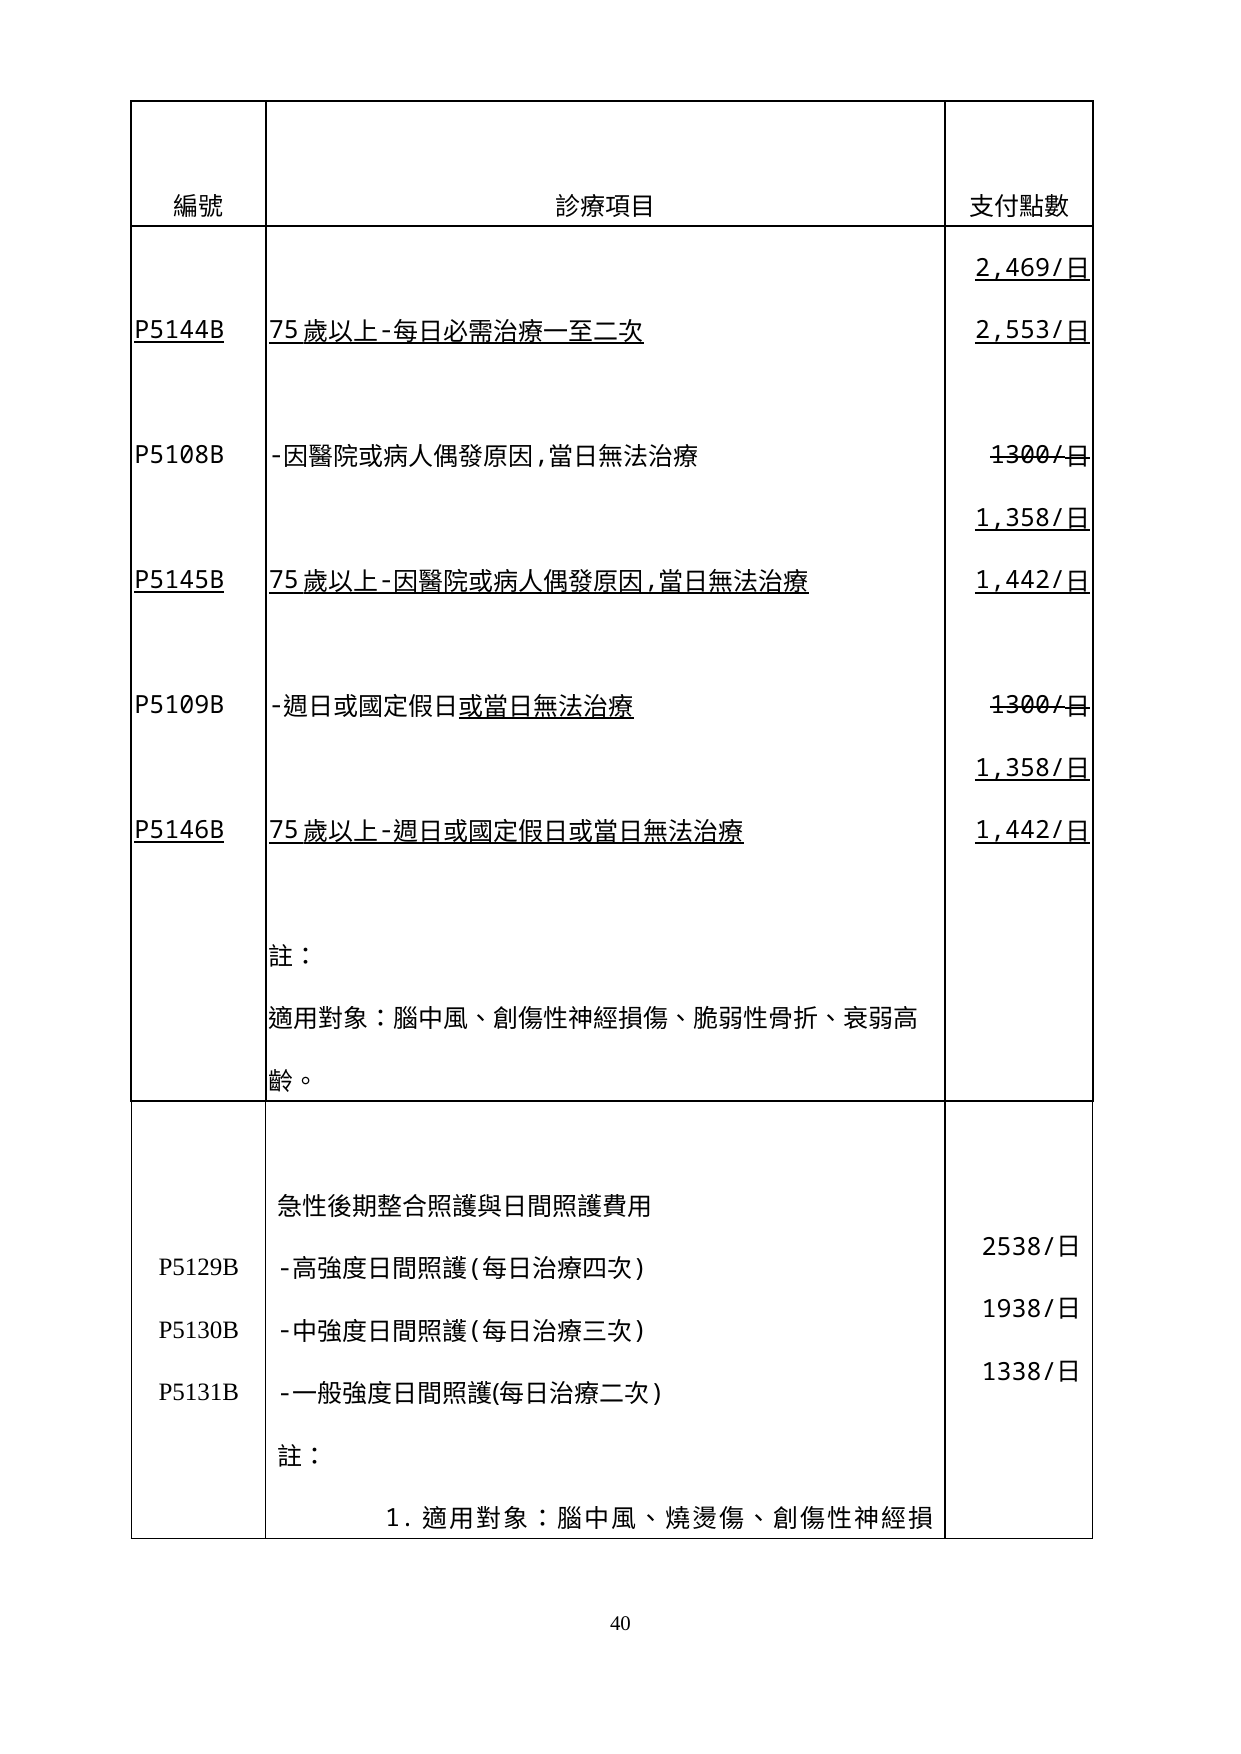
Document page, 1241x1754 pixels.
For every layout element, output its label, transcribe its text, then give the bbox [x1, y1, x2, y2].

table_cell 2,553/日 [946, 288, 1092, 362]
table_cell 適用對象：腦中風、創傷性神經損傷、脆弱性骨折、衰弱高齡。 [267, 975, 944, 1100]
table_cell P5130B [132, 1288, 265, 1350]
table_header 支付點數 [946, 102, 1092, 225]
table_cell P5129B [132, 1225, 265, 1287]
table_cell [132, 863, 265, 975]
table_cell 75歲以上-週日或國定假日或當日無法治療 [267, 788, 944, 862]
table_header 編號 [132, 102, 265, 225]
table_cell -中強度日間照護(每日治療三次) [266, 1288, 944, 1350]
table_cell P5109B [132, 613, 265, 787]
table_cell [132, 1102, 265, 1225]
table_cell 註： 適用對象：腦中風、燒燙傷、創傷性神經損 [266, 1413, 944, 1537]
table_cell P5144B [132, 288, 265, 362]
table_cell 註： [267, 863, 944, 975]
table_cell [946, 1413, 1092, 1537]
table_cell -因醫院或病人偶發原因,當日無法治療 [267, 363, 944, 537]
table_cell 75歲以上-每日必需治療一至二次 [267, 288, 944, 362]
table_cell [267, 227, 944, 287]
table_cell P5146B [132, 788, 265, 862]
table_cell [946, 863, 1092, 975]
table_cell 1300/日 1,358/日 [946, 613, 1092, 787]
table_cell 1,442/日 [946, 538, 1092, 612]
table_cell 2538/日 [946, 1225, 1092, 1287]
table_cell [132, 227, 265, 287]
table_cell 急性後期整合照護與日間照護費用 [266, 1102, 944, 1225]
table_cell [132, 1413, 265, 1537]
table_cell P5131B [132, 1350, 265, 1412]
table_cell 1300/日 1,358/日 [946, 363, 1092, 537]
table_cell [946, 975, 1092, 1100]
table_cell 2,469/日 [946, 227, 1092, 287]
table_cell 1938/日 [946, 1288, 1092, 1350]
table_header 診療項目 [267, 102, 944, 225]
table_cell [946, 1102, 1092, 1225]
table_cell 75歲以上-因醫院或病人偶發原因,當日無法治療 [267, 538, 944, 612]
table_cell 1,442/日 [946, 788, 1092, 862]
table_cell P5108B [132, 363, 265, 537]
table_cell -一般強度日間照護(每日治療二次) [266, 1350, 944, 1412]
table_cell -週日或國定假日或當日無法治療 [267, 613, 944, 787]
table_cell P5145B [132, 538, 265, 612]
table_cell -高強度日間照護(每日治療四次) [266, 1225, 944, 1287]
table_cell [132, 975, 265, 1100]
table_cell 1338/日 [946, 1350, 1092, 1412]
